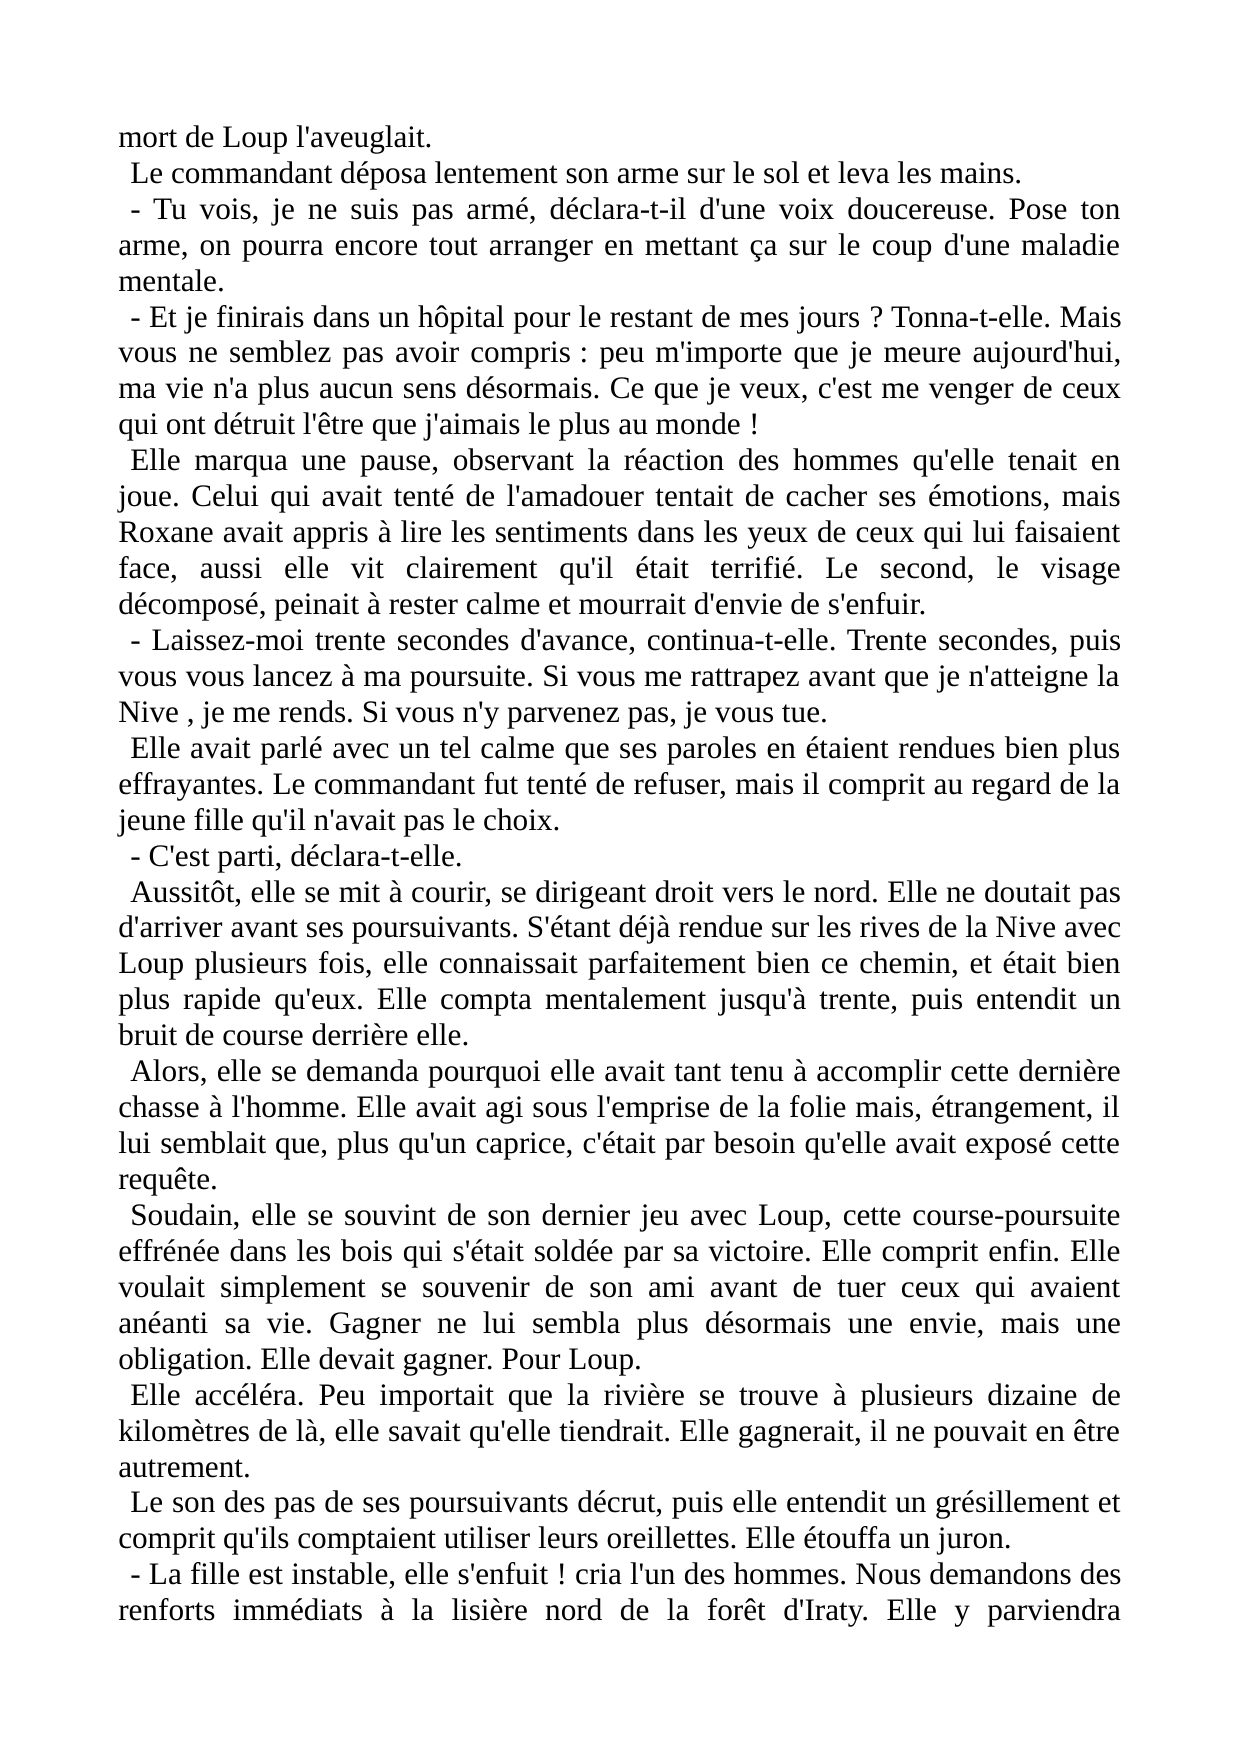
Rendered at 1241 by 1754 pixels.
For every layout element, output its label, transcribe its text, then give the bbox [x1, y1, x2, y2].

text mort de Loup l'aveuglait. [118, 118, 1122, 154]
text - La fille est instable, elle s'enfuit ! cria l'un des hommes. Nous demandons des renforts immédiats à la lisière nord de la forêt d'Iraty. Elle y parviendra [118, 1556, 1122, 1627]
text Soudain, elle se souvint de son dernier jeu avec Loup, cette course-poursuite effrénée dans les bois qui s'était soldée par sa victoire. Elle comprit enfin. Elle voulait simplement se souvenir de son ami avant de tuer ceux qui avaient anéanti sa vie. Gagner ne lui sembla plus désormais une envie, mais une obligation. Elle devait gagner. Pour Loup. [118, 1196, 1122, 1376]
text - Et je finirais dans un hôpital pour le restant de mes jours ? Tonna-t-elle. Mais vous ne semblez pas avoir compris : peu m'importe que je meure aujourd'hui, ma vie n'a plus aucun sens désormais. Ce que je veux, c'est me venger de ceux qui ont détruit l'être que j'aimais le plus au monde ! [118, 298, 1122, 442]
text Alors, elle se demanda pourquoi elle avait tant tenu à accomplir cette dernière chasse à l'homme. Elle avait agi sous l'emprise de la folie mais, étrangement, il lui semblait que, plus qu'un caprice, c'était par besoin qu'elle avait exposé cette requête. [118, 1052, 1122, 1196]
text - C'est parti, déclara-t-elle. [118, 837, 1122, 873]
text - Laissez-moi trente secondes d'avance, continua-t-elle. Trente secondes, puis vous vous lancez à ma poursuite. Si vous me rattrapez avant que je n'atteigne la Nive , je me rends. Si vous n'y parvenez pas, je vous tue. [118, 621, 1122, 729]
text Aussitôt, elle se mit à courir, se dirigeant droit vers le nord. Elle ne doutait pas d'arriver avant ses poursuivants. S'étant déjà rendue sur les rives de la Nive avec Loup plusieurs fois, elle connaissait parfaitement bien ce chemin, et était bien plus rapide qu'eux. Elle compta mentalement jusqu'à trente, puis entendit un bruit de course derrière elle. [118, 873, 1122, 1052]
text Elle marqua une pause, observant la réaction des hommes qu'elle tenait en joue. Celui qui avait tenté de l'amadouer tentait de cacher ses émotions, mais Roxane avait appris à lire les sentiments dans les yeux de ceux qui lui faisaient face, aussi elle vit clairement qu'il était terrifié. Le second, le visage décomposé, peinait à rester calme et mourrait d'envie de s'enfuir. [118, 442, 1122, 621]
text - Tu vois, je ne suis pas armé, déclara-t-il d'une voix doucereuse. Pose ton arme, on pourra encore tout arranger en mettant ça sur le coup d'une maladie mentale. [118, 190, 1122, 298]
text Le son des pas de ses poursuivants décrut, puis elle entendit un grésillement et comprit qu'ils comptaient utiliser leurs oreillettes. Elle étouffa un juron. [118, 1484, 1122, 1556]
text Elle avait parlé avec un tel calme que ses paroles en étaient rendues bien plus effrayantes. Le commandant fut tenté de refuser, mais il comprit au regard de la jeune fille qu'il n'avait pas le choix. [118, 729, 1122, 837]
text Elle accéléra. Peu importait que la rivière se trouve à plusieurs dizaine de kilomètres de là, elle savait qu'elle tiendrait. Elle gagnerait, il ne pouvait en être autrement. [118, 1376, 1122, 1484]
text Le commandant déposa lentement son arme sur le sol et leva les mains. [118, 154, 1122, 190]
